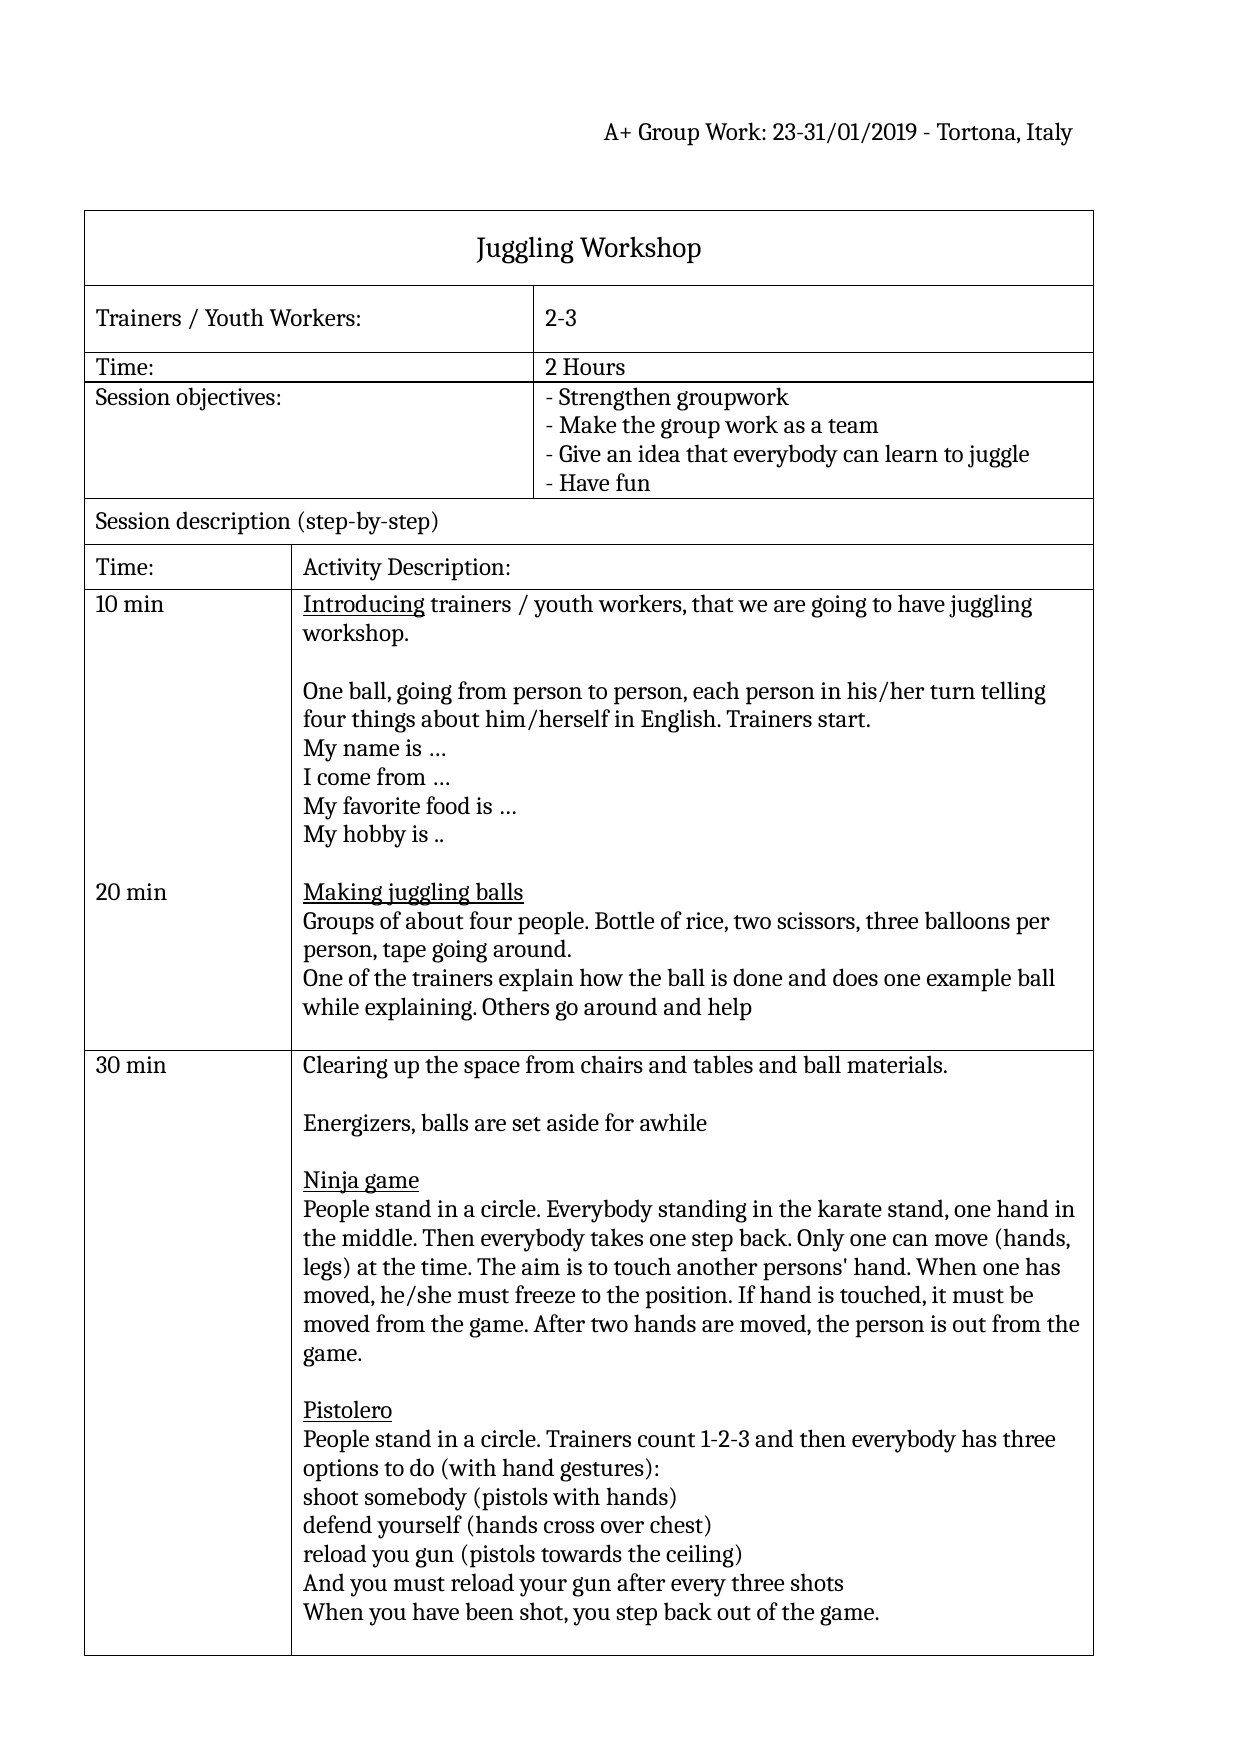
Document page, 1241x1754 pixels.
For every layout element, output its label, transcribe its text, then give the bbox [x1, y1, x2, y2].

table_cell 2 Hours [1082, 353, 1093, 381]
table_cell 10 min 20 min [85, 590, 291, 1050]
table_cell Time: [85, 353, 96, 381]
table_cell 2-3 [534, 286, 1093, 352]
table_header Juggling Workshop [85, 211, 1093, 285]
table_cell - Strengthen groupwork - Make the group work as a team - Give an idea that everybody can learn to juggle - Have fun [534, 383, 1093, 498]
table_cell 30 min [85, 1051, 291, 1655]
table_cell Time: [85, 545, 291, 589]
table_cell Session objectives: [85, 383, 533, 498]
table_cell Session description (step-by-step) [85, 499, 1093, 543]
table_cell Activity Description: [292, 545, 1093, 589]
table_cell 2 Hours [534, 353, 545, 381]
table_cell Trainers / Youth Workers: [85, 286, 533, 352]
table_cell Time: [523, 353, 533, 381]
